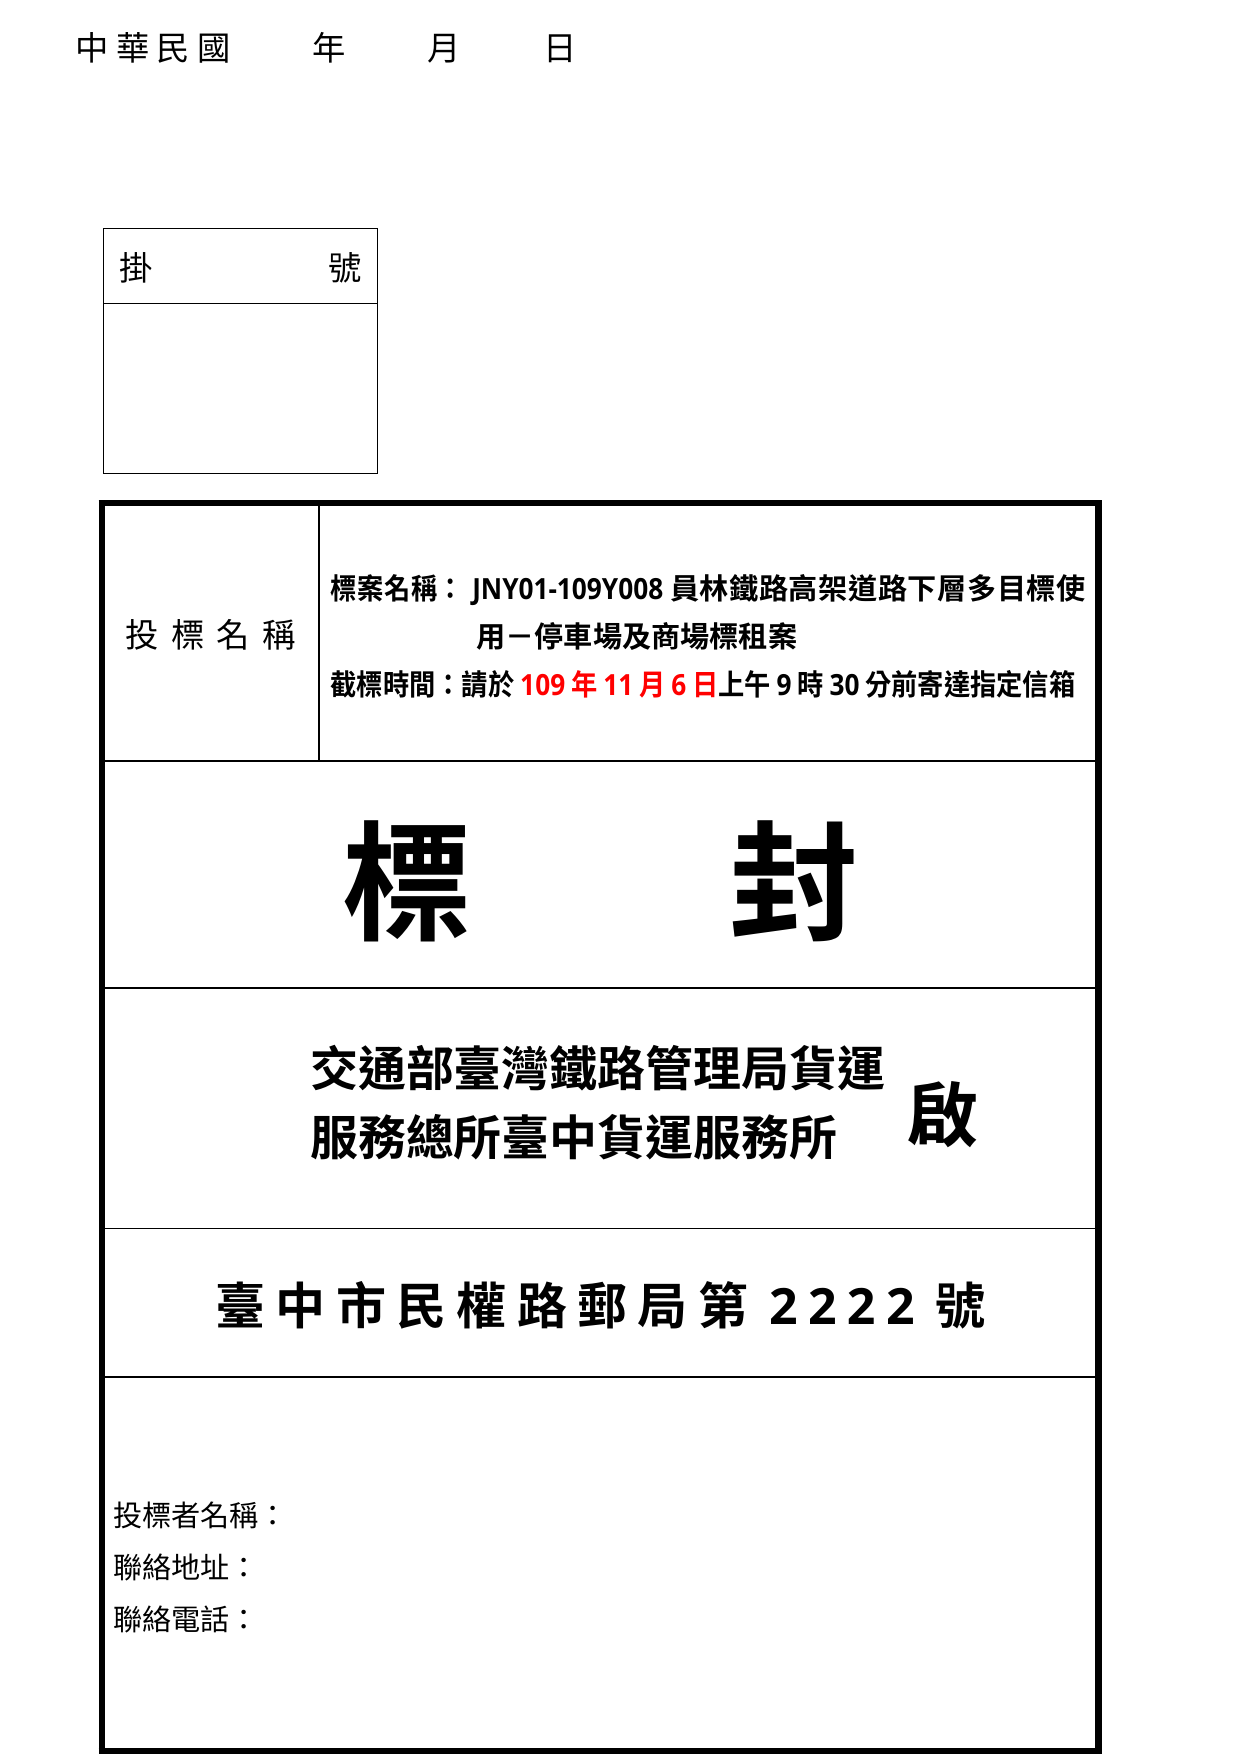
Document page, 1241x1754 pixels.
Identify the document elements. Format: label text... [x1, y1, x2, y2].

text 中 華 民 國 年 月 日 [75, 19, 1112, 71]
table_header 標案名稱： JNY01-109Y008員林鐵路高架道路下層多目標使用－停車場及商場標租案 截標時間：請於109年11月6日上午9時30分前寄達指定信箱 [320, 506, 1095, 760]
table_header 掛號 [104, 229, 377, 303]
table_header 投標名稱 [105, 506, 318, 760]
table_cell 投標者名稱： 聯絡地址： 聯絡電話： [105, 1378, 1095, 1748]
table_cell 交通部臺灣鐵路管理局貨運服務總所臺中貨運服務所 啟 [105, 989, 1095, 1228]
table_cell [104, 304, 377, 473]
table_cell 臺中市民權路郵局第2222號 [105, 1229, 1095, 1376]
table_cell 標 封 [105, 762, 1095, 987]
